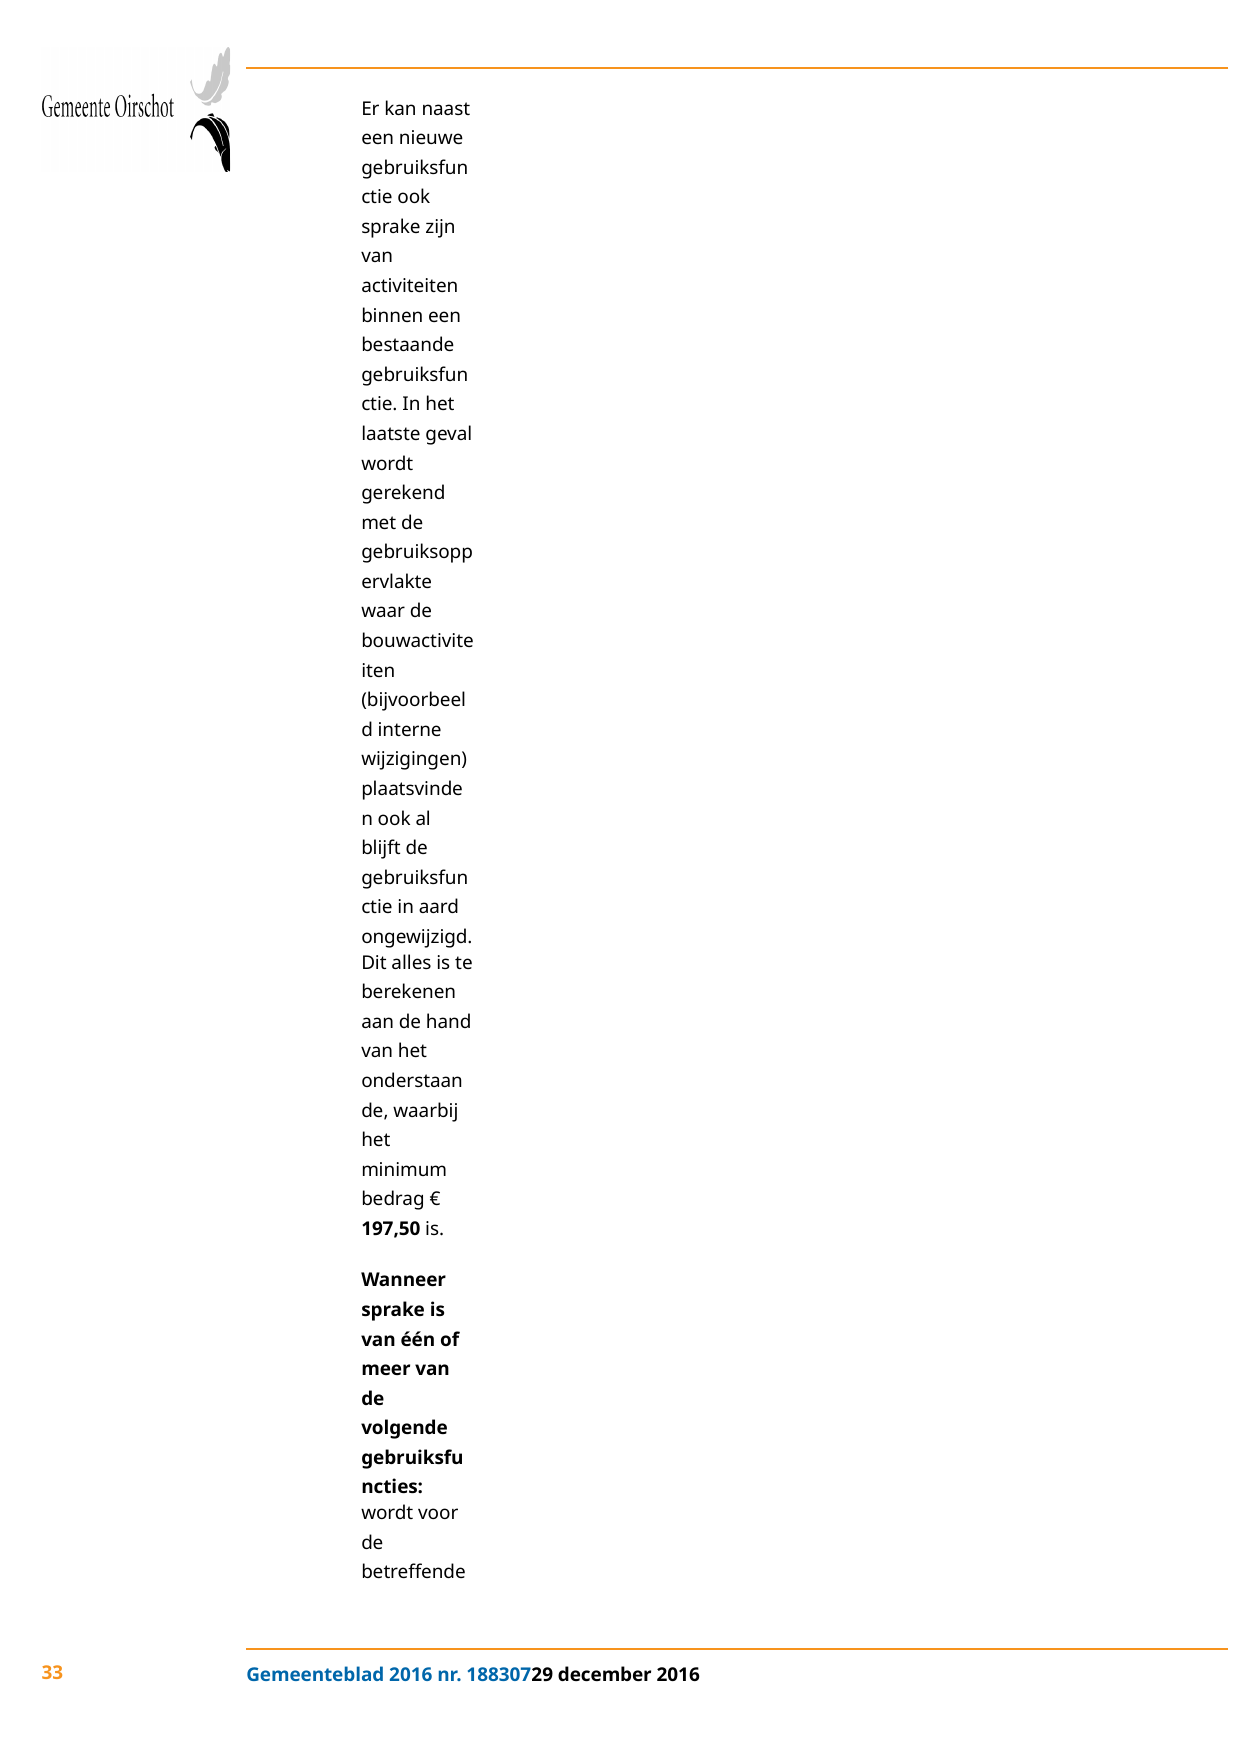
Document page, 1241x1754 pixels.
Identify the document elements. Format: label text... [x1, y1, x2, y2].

table_cell [474, 949, 587, 1241]
table_cell Er kan naast een nieuwe gebruiksfunctie ook sprake zijn van activiteiten binnen een bestaande gebruiksfunctie. In het laatste geval wordt gerekend met de gebruiksoppervlakte waar de bouwactiviteiten (bijvoorbeeld interne wijzigingen) plaatsvinden ook al blijft de gebruiksfunctie in aard ongewijzigd. [361, 95, 474, 949]
table_cell [587, 949, 700, 1241]
table_cell [248, 949, 361, 1241]
table_cell [248, 1241, 361, 1267]
table_cell [248, 95, 361, 949]
table_cell Dit alles is te berekenen aan de hand van het onderstaande, waarbij het minimum bedrag € 197,50 is. [361, 949, 474, 1241]
table_cell [248, 1267, 361, 1499]
table_cell [474, 1499, 587, 1584]
table_cell [474, 1241, 587, 1267]
table_cell [474, 1267, 587, 1499]
table_cell [248, 1499, 361, 1584]
table_cell wordt voor de betreffende [361, 1499, 474, 1584]
table_cell [587, 1267, 700, 1499]
table_cell [587, 1241, 700, 1267]
table_cell [587, 1499, 700, 1584]
table_cell [587, 95, 700, 949]
table_cell [474, 95, 587, 949]
picture [41, 47, 231, 172]
table_cell Wanneer sprake is van één of meer van de volgende gebruiksfuncties: [361, 1267, 474, 1499]
table_cell [361, 1241, 474, 1267]
